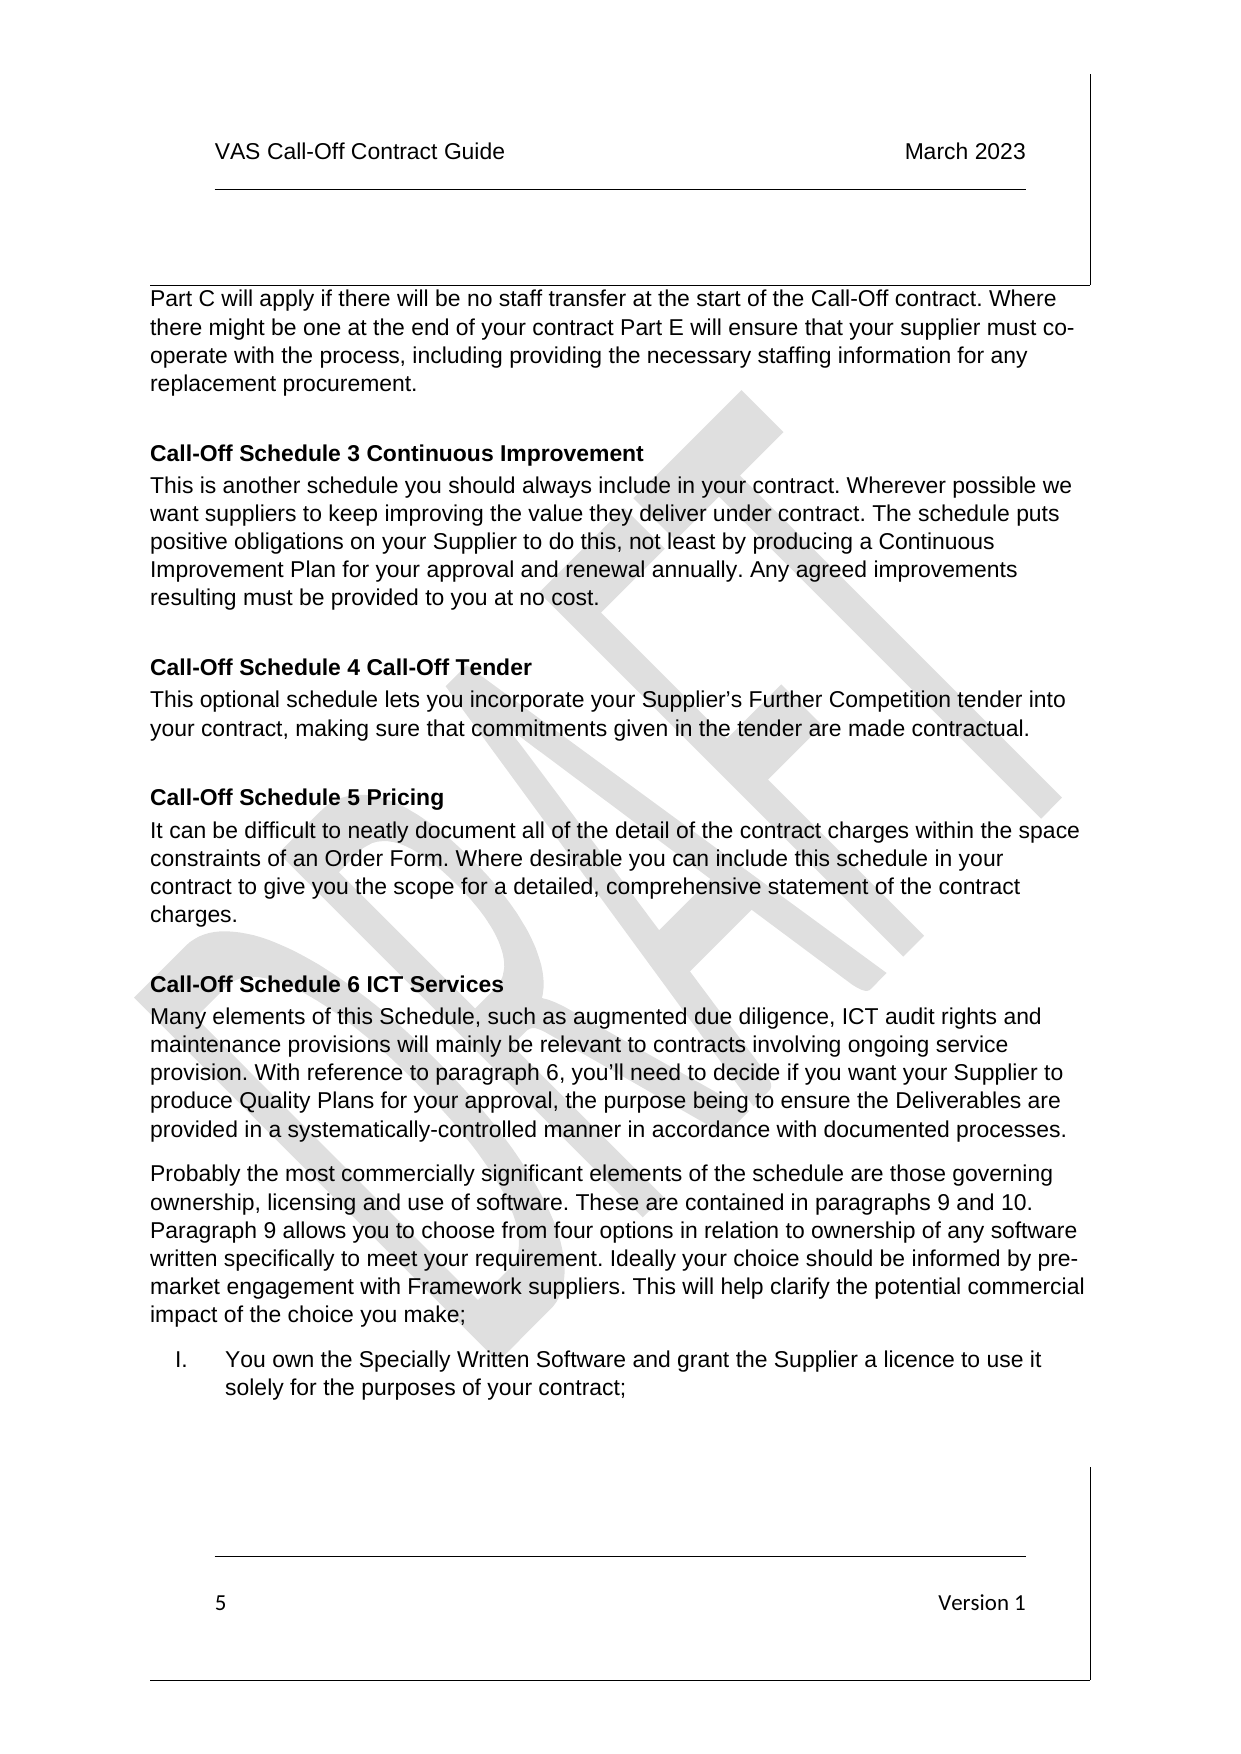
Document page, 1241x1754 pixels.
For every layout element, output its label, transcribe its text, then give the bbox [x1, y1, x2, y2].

subtitle Call-Off Schedule 4 Call-Off Tender [150, 654, 625, 680]
subtitle [631, 784, 756, 811]
text Many elements of this Schedule, such as augmented due diligence, ICT audit rights and maintenance provisions will mainly be relevant to contracts involving ongoing service provision. With reference to paragraph 6, you’ll need to decide if you want your Supplier to produce Quality Plans for your approval, the purpose being to ensure the Deliverables are provided in a systematically-controlled manner in accordance with documented processes. [198, 1003, 468, 1142]
text Many elements of this Schedule, such as augmented due diligence, ICT audit rights and maintenance provisions will mainly be relevant to contracts involving ongoing service provision. With reference to paragraph 6, you’ll need to decide if you want your Supplier to produce Quality Plans for your approval, the purpose being to ensure the Deliverables are provided in a systematically-controlled manner in accordance with documented processes. [559, 1003, 745, 1103]
text Probably the most commercially significant elements of the schedule are those governing ownership, licensing and use of software. These are contained in paragraphs 9 and 10. Paragraph 9 allows you to choose from four options in relation to ownership of any software written specifically to meet your requirement. Ideally your choice should be informed by pre-market engagement with Framework suppliers. This will help clarify the potential commercial impact of the choice you make; [521, 1160, 1090, 1327]
subtitle [920, 654, 1090, 680]
text This optional schedule lets you incorporate your Supplier’s Further Competition tender into your contract, making sure that commitments given in the tender are made contractual. [676, 686, 778, 737]
subtitle Call-Off Schedule 3 Continuous Improvement [150, 439, 691, 466]
text This optional schedule lets you incorporate your Supplier’s Further Competition tender into your contract, making sure that commitments given in the tender are made contractual. [784, 686, 962, 741]
text This is another schedule you should always include in your contract. Wherever possible we want suppliers to keep improving the value they deliver under contract. The schedule puts positive obligations on your Supplier to do this, not least by producing a Continuous Improvement Plan for your approval and renewal annually. Any agreed improvements resulting must be provided to you at no cost. [741, 472, 1090, 611]
subtitle Call-Off Schedule 6 ICT Services [331, 971, 421, 997]
text Part C will apply if there will be no staff transfer at the start of the Call-Off contract. Where there might be one at the end of your contract Part E will ensure that your supplier must co-operate with the process, including providing the necessary staffing information for any replacement procurement. [150, 285, 1090, 396]
text This optional schedule lets you incorporate your Supplier’s Further Competition tender into your contract, making sure that commitments given in the tender are made contractual. [150, 686, 485, 741]
text Probably the most commercially significant elements of the schedule are those governing ownership, licensing and use of software. These are contained in paragraphs 9 and 10. Paragraph 9 allows you to choose from four options in relation to ownership of any software written specifically to meet your requirement. Ideally your choice should be informed by pre-market engagement with Framework suppliers. This will help clarify the potential commercial impact of the choice you make; [150, 1160, 462, 1327]
list You own the Specially Written Software and grant the Supplier a licence to use it solely for the purposes of your contract; [187, 1346, 1090, 1400]
subtitle Call-Off Schedule 6 ICT Services [439, 971, 503, 997]
text It can be difficult to neatly document all of the detail of the contract charges within the space constraints of an Order Form. Where desirable you can include this schedule in your contract to give you the scope for a detailed, comprehensive statement of the contract charges. [423, 817, 621, 927]
subtitle [644, 654, 901, 680]
subtitle Call-Off Schedule 6 ICT Services [218, 977, 309, 997]
text This optional schedule lets you incorporate your Supplier’s Further Competition tender into your contract, making sure that commitments given in the tender are made contractual. [952, 686, 1090, 741]
text This optional schedule lets you incorporate your Supplier’s Further Competition tender into your contract, making sure that commitments given in the tender are made contractual. [497, 686, 686, 741]
text It can be difficult to neatly document all of the detail of the contract charges within the space constraints of an Order Form. Where desirable you can include this schedule in your contract to give you the scope for a detailed, comprehensive statement of the contract charges. [676, 817, 872, 927]
text Probably the most commercially significant elements of the schedule are those governing ownership, licensing and use of software. These are contained in paragraphs 9 and 10. Paragraph 9 allows you to choose from four options in relation to ownership of any software written specifically to meet your requirement. Ideally your choice should be informed by pre-market engagement with Framework suppliers. This will help clarify the potential commercial impact of the choice you make; [339, 1160, 518, 1299]
subtitle [751, 439, 1090, 466]
text Many elements of this Schedule, such as augmented due diligence, ICT audit rights and maintenance provisions will mainly be relevant to contracts involving ongoing service provision. With reference to paragraph 6, you’ll need to decide if you want your Supplier to produce Quality Plans for your approval, the purpose being to ensure the Deliverables are provided in a systematically-controlled manner in accordance with documented processes. [518, 1003, 1090, 1142]
text It can be difficult to neatly document all of the detail of the contract charges within the space constraints of an Order Form. Where desirable you can include this schedule in your contract to give you the scope for a detailed, comprehensive statement of the contract charges. [150, 817, 351, 927]
subtitle [774, 784, 1032, 811]
text Many elements of this Schedule, such as augmented due diligence, ICT audit rights and maintenance provisions will mainly be relevant to contracts involving ongoing service provision. With reference to paragraph 6, you’ll need to decide if you want your Supplier to produce Quality Plans for your approval, the purpose being to ensure the Deliverables are provided in a systematically-controlled manner in accordance with documented processes. [375, 1003, 566, 1142]
subtitle Call-Off Schedule 6 ICT Services [691, 971, 1090, 997]
subtitle [1050, 784, 1090, 811]
subtitle Call-Off Schedule 5 Pricing [150, 784, 536, 811]
text This is another schedule you should always include in your contract. Wherever possible we want suppliers to keep improving the value they deliver under contract. The schedule puts positive obligations on your Supplier to do this, not least by producing a Continuous Improvement Plan for your approval and renewal annually. Any agreed improvements resulting must be provided to you at no cost. [150, 472, 832, 611]
subtitle [551, 784, 618, 811]
text It can be difficult to neatly document all of the detail of the contract charges within the space constraints of an Order Form. Where desirable you can include this schedule in your contract to give you the scope for a detailed, comprehensive statement of the contract charges. [340, 842, 490, 927]
text It can be difficult to neatly document all of the detail of the contract charges within the space constraints of an Order Form. Where desirable you can include this schedule in your contract to give you the scope for a detailed, comprehensive statement of the contract charges. [576, 817, 709, 927]
text Many elements of this Schedule, such as augmented due diligence, ICT audit rights and maintenance provisions will mainly be relevant to contracts involving ongoing service provision. With reference to paragraph 6, you’ll need to decide if you want your Supplier to produce Quality Plans for your approval, the purpose being to ensure the Deliverables are provided in a systematically-controlled manner in accordance with documented processes. [150, 1015, 277, 1142]
subtitle Call-Off Schedule 6 ICT Services [543, 971, 672, 997]
text It can be difficult to neatly document all of the detail of the contract charges within the space constraints of an Order Form. Where desirable you can include this schedule in your contract to give you the scope for a detailed, comprehensive statement of the contract charges. [807, 817, 1090, 927]
